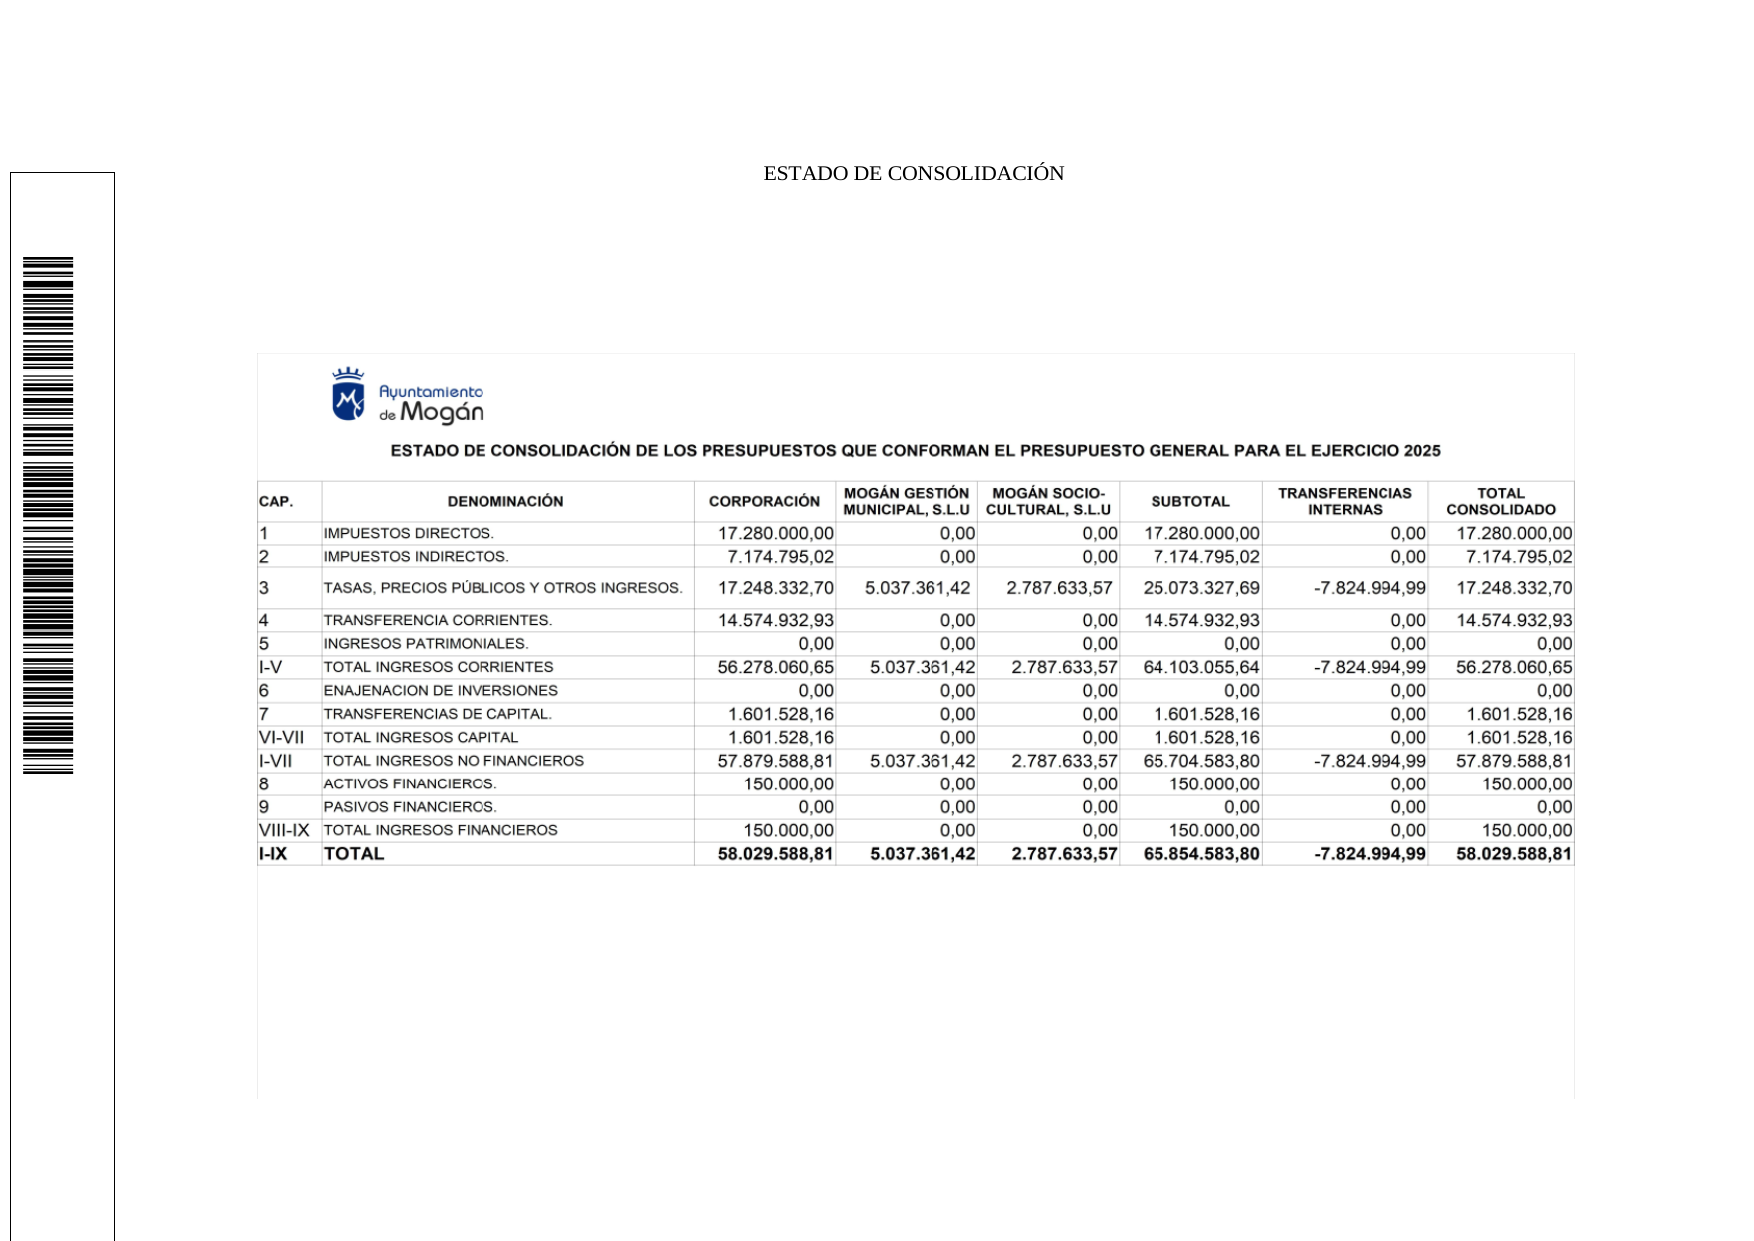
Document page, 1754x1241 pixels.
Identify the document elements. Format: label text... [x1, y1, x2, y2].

picture [21, 256, 75, 777]
text ESTADO DE CONSOLIDACIÓN [763, 162, 1702, 185]
picture [255, 352, 1576, 1099]
text Página 1 [1576, 972, 1702, 995]
